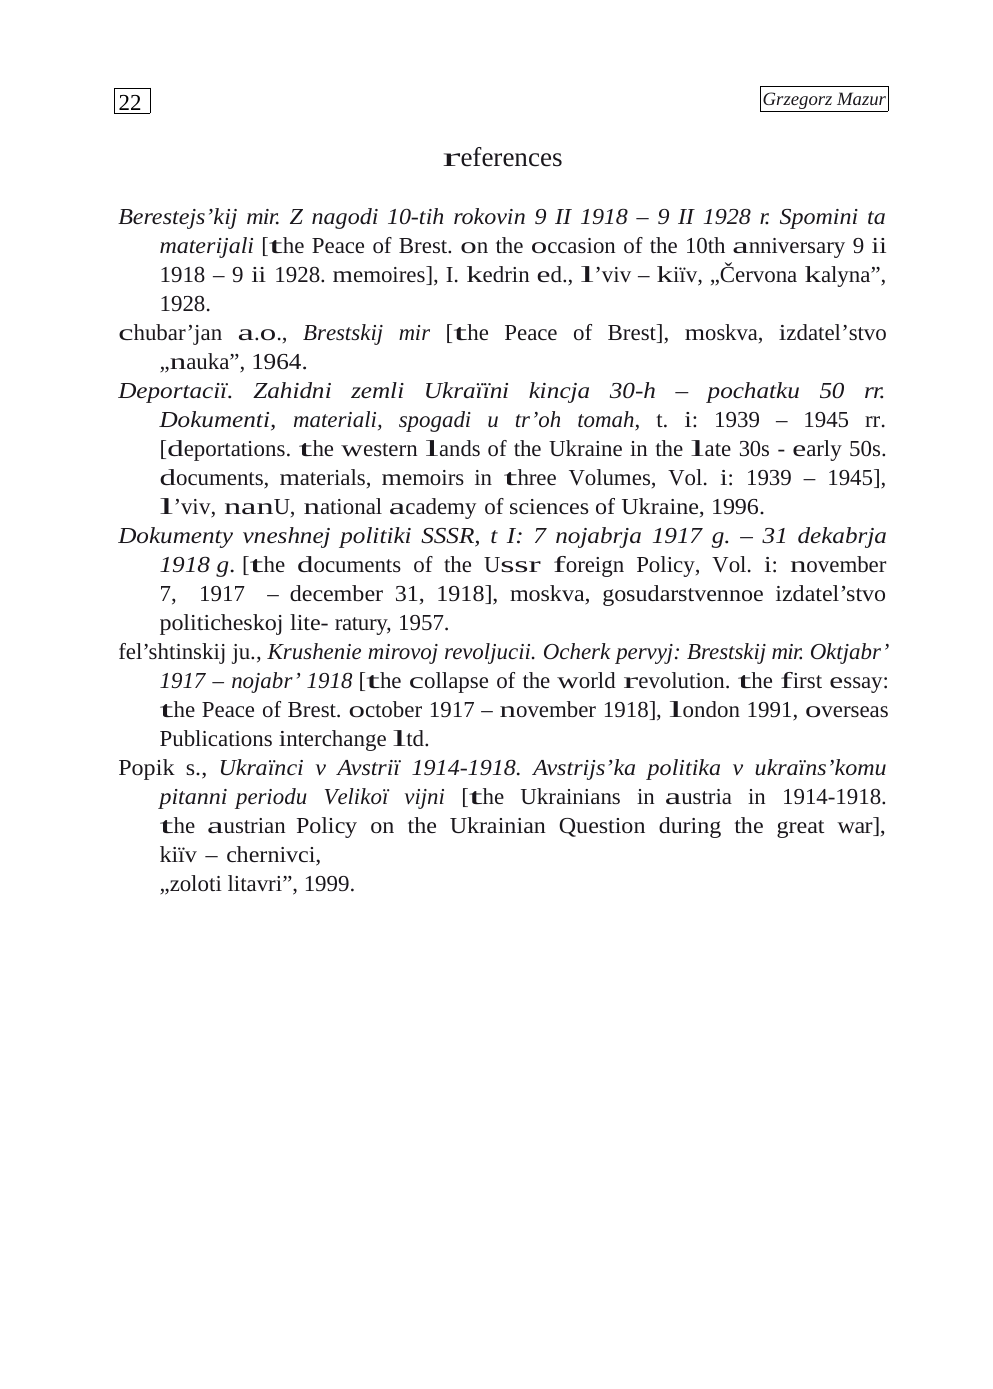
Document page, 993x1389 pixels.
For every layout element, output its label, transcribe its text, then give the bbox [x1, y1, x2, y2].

text Deportacії. Zahіdnі zemlі Ukraїїni kіncja 30-h – pochatku 50 rr. Dokumenti, materіali, spogadi u tr’oh tomah, t. i: 1939 – 1945 rr. [deportations. the western lands of the Ukraine in the late 30s - early 50s. documents, materials, memoirs in three Volumes, Vol. i: 1939 – 1945], l’vіv, nanU, national academy of sciences of Ukraine, 1996. [118, 377, 887, 519]
text Dokumenty vneshnej politiki SSSR, t I: 7 nojabrja 1917 g. – 31 dekabrja 1918 g. [the documents of the Ussr foreign Policy, Vol. i: november 7, 1917 – december 31, 1918], moskva, gosudarstvennoe izdatel’stvo politicheskoj lite- ratury, 1957. [118, 522, 887, 635]
text Berestejs’kij mir. Z nagodi 10-tih rokovin 9 II 1918 – 9 II 1928 r. Spomini ta materіjali [the Peace of Brest. on the occasion of the 10th anniversary 9 ii 1918 – 9 ii 1928. memoires], І. kedrin ed., l’vіv – kiїv, „Červona kalyna”, 1928. [118, 203, 887, 316]
subtitle references [440, 141, 565, 172]
text fel’shtinskij ju., Krushenie mirovoj revoljucii. Ocherk pervyj: Brestskij mir. Oktjabr’ 1917 – nojabr’ 1918 [the collapse of the world revolution. the first essay: the Peace of Brest. october 1917 – november 1918], london 1991, overseas Publications interchange ltd. [118, 638, 889, 751]
text Popik s., Ukraїncі v Avstrії 1914-1918. Avstrіjs’ka polіtika v ukraїns’komu pitannі perіodu Velikoї vіjni [the Ukrainians in austria in 1914-1918. the austrian Policy on the Ukrainian Question during the great war], kiїv – chernіvcі, [118, 754, 887, 867]
text „zolotі litavri”, 1999. [159, 870, 901, 896]
text chubar’jan a.o., Brestskij mir [the Peace of Brest], moskva, izdatel’stvo „nauka”, 1964. [118, 319, 887, 374]
